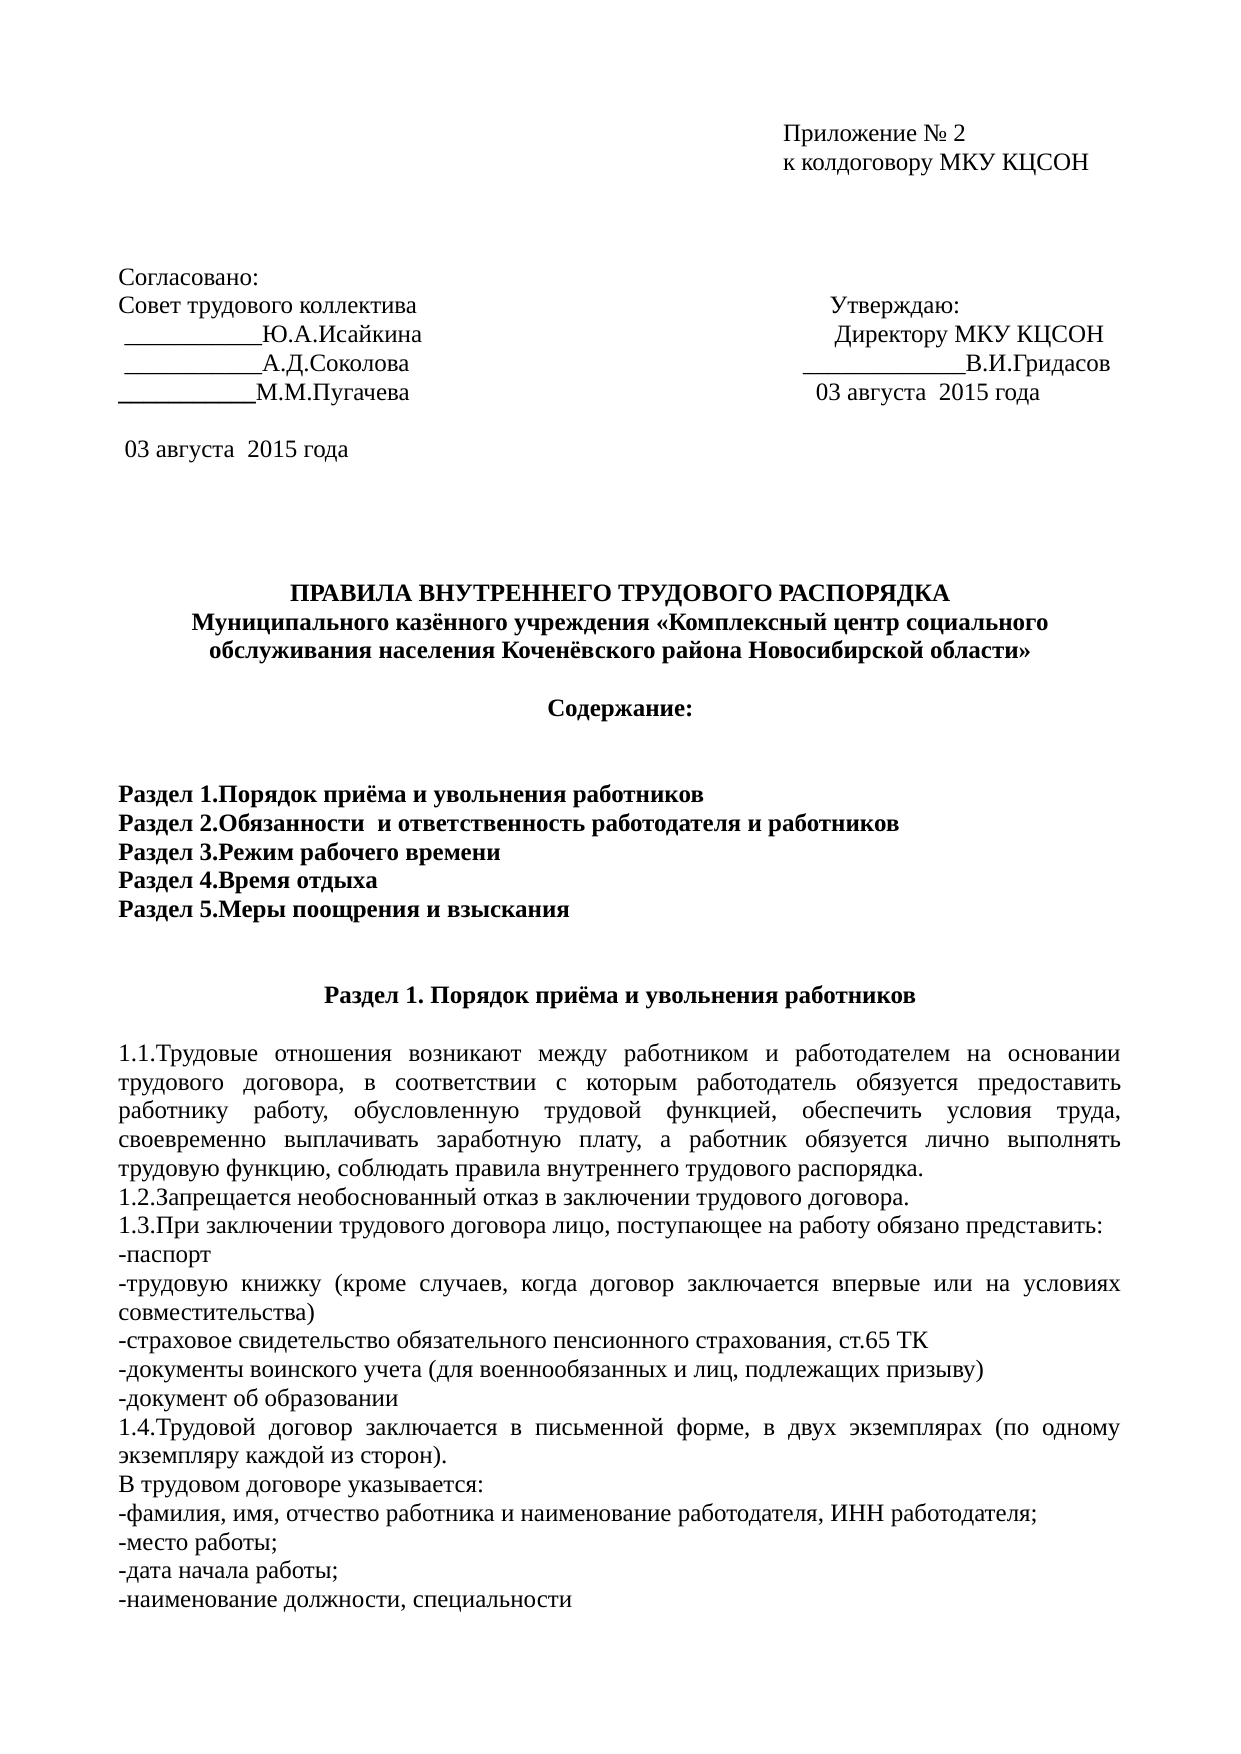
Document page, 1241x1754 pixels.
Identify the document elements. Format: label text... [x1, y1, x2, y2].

text 1.2.Запрещается необоснованный отказ в заключении трудового договора. [118, 1182, 1122, 1211]
text ___________А.Д.Соколова _____________В.И.Гридасов [118, 348, 1122, 377]
text ПРАВИЛА ВНУТРЕННЕГО ТРУДОВОГО РАСПОРЯДКА [118, 578, 1122, 607]
text Муниципального казённого учреждения «Комплексный центр социального обслуживания населения Коченёвского района Новосибирской области» [118, 607, 1122, 664]
text 1.3.При заключении трудового договора лицо, поступающее на работу обязано представить: [118, 1211, 1122, 1239]
text ___________Ю.А.Исайкина Директору МКУ КЦСОН [118, 319, 1122, 348]
text -наименование должности, специальности [118, 1584, 1122, 1613]
text Раздел 1.Порядок приёма и увольнения работников [118, 779, 1122, 808]
text Раздел 5.Меры поощрения и взыскания [118, 894, 1122, 923]
text ___________М.М.Пугачева 03 августа 2015 года [118, 377, 1122, 406]
text -трудовую книжку (кроме случаев, когда договор заключается впервые или на условиях совместительства) [118, 1268, 1122, 1326]
text -место работы; [118, 1527, 1122, 1556]
text -паспорт [118, 1239, 1122, 1268]
text -документы воинского учета (для военнообязанных и лиц, подлежащих призыву) [118, 1354, 1122, 1383]
text 1.4.Трудовой договор заключается в письменной форме, в двух экземплярах (по одному экземпляру каждой из сторон). [118, 1412, 1122, 1469]
text Раздел 4.Время отдыха [118, 866, 1122, 894]
text Приложение № 2 [118, 118, 1122, 147]
text -документ об образовании [118, 1383, 1122, 1412]
text Раздел 2.Обязанности и ответственность работодателя и работников [118, 808, 1122, 837]
text Раздел 1. Порядок приёма и увольнения работников [118, 981, 1122, 1009]
text 1.1.Трудовые отношения возникают между работником и работодателем на основании трудового договора, в соответствии с которым работодатель обязуется предоставить работнику работу, обусловленную трудовой функцией, обеспечить условия труда, своевременно выплачивать заработную плату, а работник обязуется лично выполнять трудовую функцию, соблюдать правила внутреннего трудового распорядка. [118, 1038, 1122, 1182]
text Раздел 3.Режим рабочего времени [118, 837, 1122, 866]
text -фамилия, имя, отчество работника и наименование работодателя, ИНН работодателя; [118, 1498, 1122, 1527]
text 03 августа 2015 года [118, 434, 1122, 463]
text Согласовано: [118, 262, 1122, 291]
text -страховое свидетельство обязательного пенсионного страхования, ст.65 ТК [118, 1326, 1122, 1354]
text -дата начала работы; [118, 1556, 1122, 1584]
text Совет трудового коллектива Утверждаю: [118, 291, 1122, 319]
text В трудовом договоре указывается: [118, 1469, 1122, 1498]
text к колдоговору МКУ КЦСОН [118, 147, 1122, 176]
text Содержание: [118, 693, 1122, 722]
